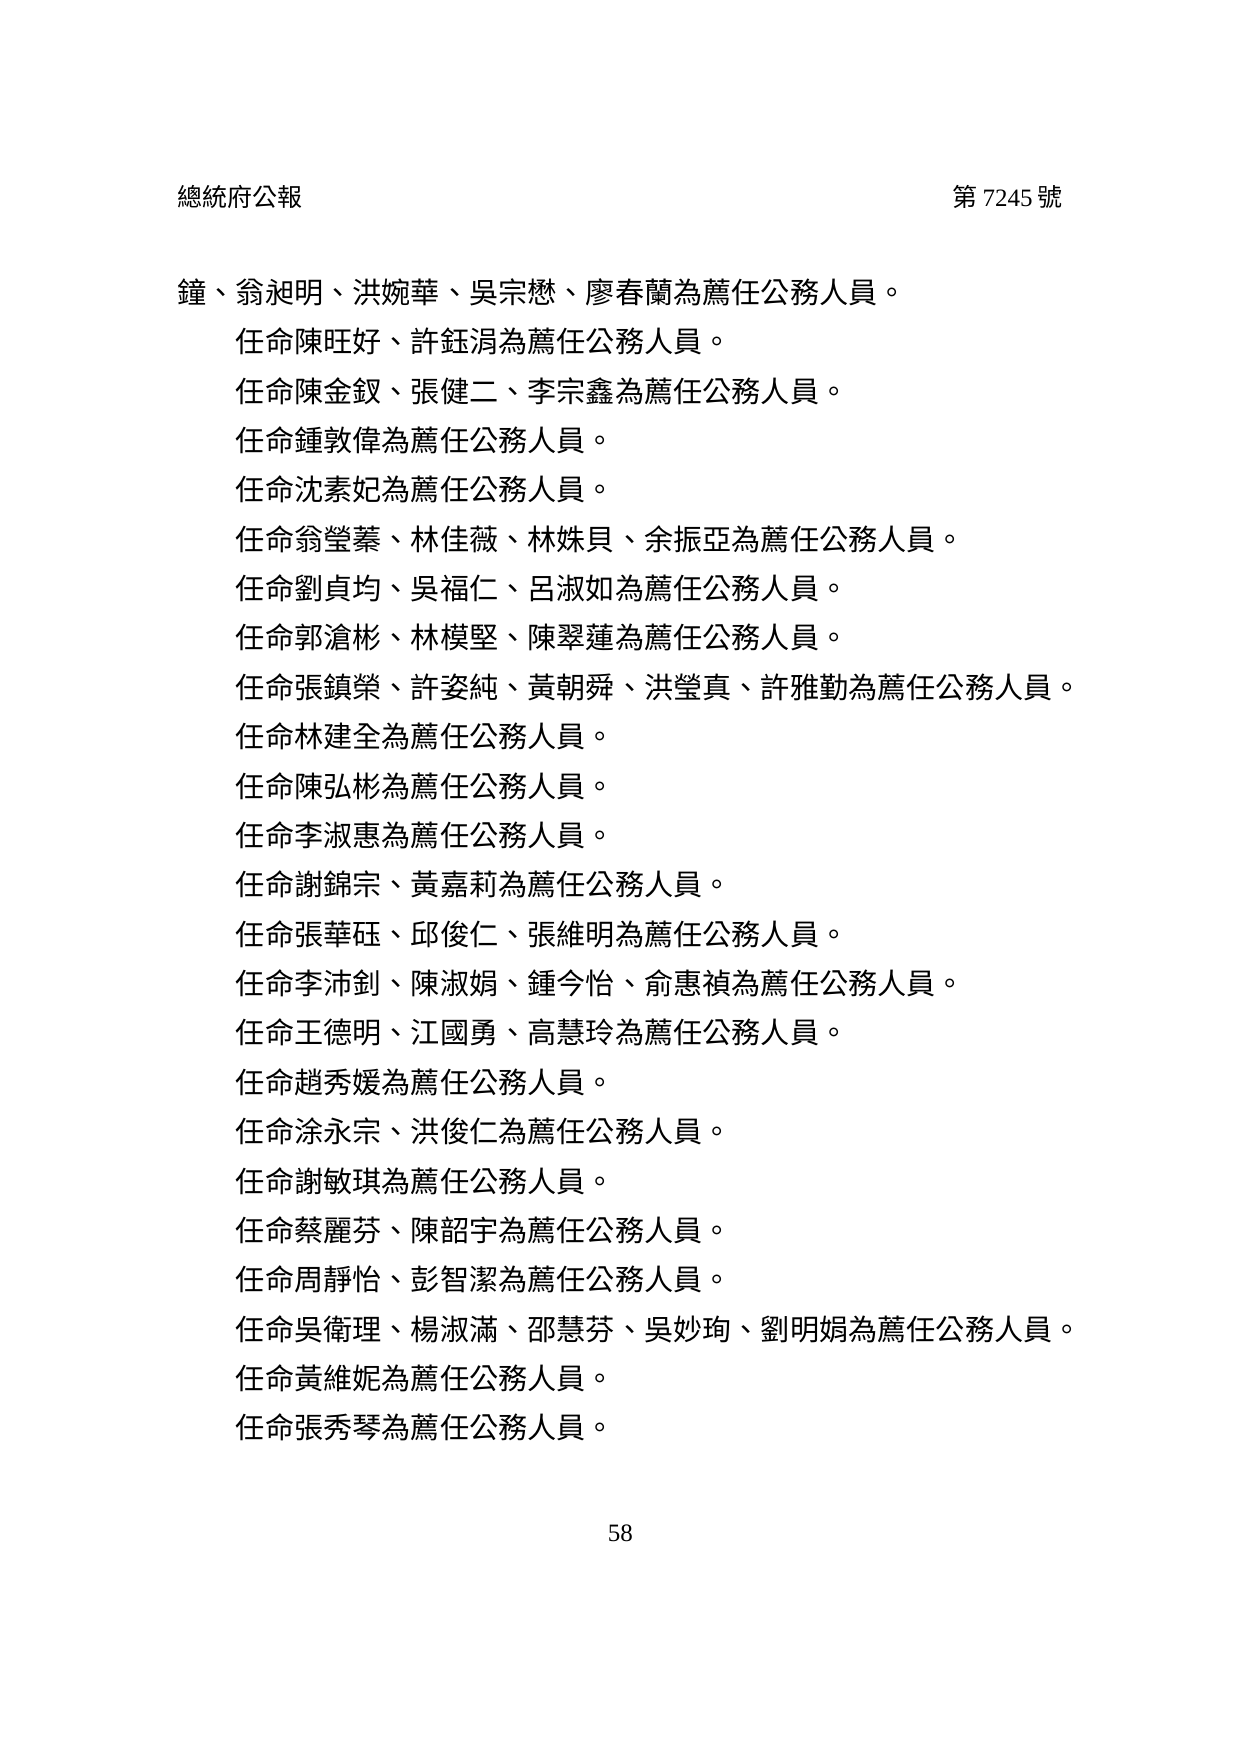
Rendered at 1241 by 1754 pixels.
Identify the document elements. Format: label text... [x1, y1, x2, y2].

text 任命謝敏琪為薦任公務人員。 [177, 1153, 1063, 1202]
text 任命吳衛理、楊淑滿、邵慧芬、吳妙珣、劉明娟為薦任公務人員。 [177, 1301, 1063, 1350]
text 任命謝錦宗、黃嘉莉為薦任公務人員。 [177, 856, 1063, 906]
text 任命李淑惠為薦任公務人員。 [177, 807, 1063, 856]
text 任命翁瑩蓁、林佳薇、林姝貝、余振亞為薦任公務人員。 [177, 511, 1063, 560]
text 任命李沛釗、陳淑娟、鍾今怡、俞惠禎為薦任公務人員。 [177, 955, 1063, 1004]
text 任命林建全為薦任公務人員。 [177, 708, 1063, 758]
text 任命張華砡、邱俊仁、張維明為薦任公務人員。 [177, 906, 1063, 955]
text 任命鍾敦偉為薦任公務人員。 [177, 412, 1063, 461]
text 任命陳旺好、許鈺涓為薦任公務人員。 [177, 313, 1063, 363]
text 任命郭滄彬、林模堅、陳翠蓮為薦任公務人員。 [177, 609, 1063, 659]
text 任命王德明、江國勇、高慧玲為薦任公務人員。 [177, 1004, 1063, 1054]
text 任命沈素妃為薦任公務人員。 [177, 461, 1063, 511]
text 鐘、翁昶明、洪婉華、吳宗懋、廖春蘭為薦任公務人員。 [177, 266, 1063, 313]
text 任命涂永宗、洪俊仁為薦任公務人員。 [177, 1103, 1063, 1153]
text 任命劉貞均、吳福仁、呂淑如為薦任公務人員。 [177, 560, 1063, 609]
text 任命黃維妮為薦任公務人員。 [177, 1350, 1063, 1399]
text 任命蔡麗芬、陳韶宇為薦任公務人員。 [177, 1202, 1063, 1251]
text 任命陳金釵、張健二、李宗鑫為薦任公務人員。 [177, 363, 1063, 412]
text 任命張秀琴為薦任公務人員。 [177, 1399, 1063, 1449]
text 任命周靜怡、彭智潔為薦任公務人員。 [177, 1251, 1063, 1301]
text 任命陳弘彬為薦任公務人員。 [177, 758, 1063, 807]
text 任命趙秀媛為薦任公務人員。 [177, 1054, 1063, 1103]
text 任命張鎮榮、許姿純、黃朝舜、洪瑩真、許雅勤為薦任公務人員。 [177, 659, 1063, 708]
